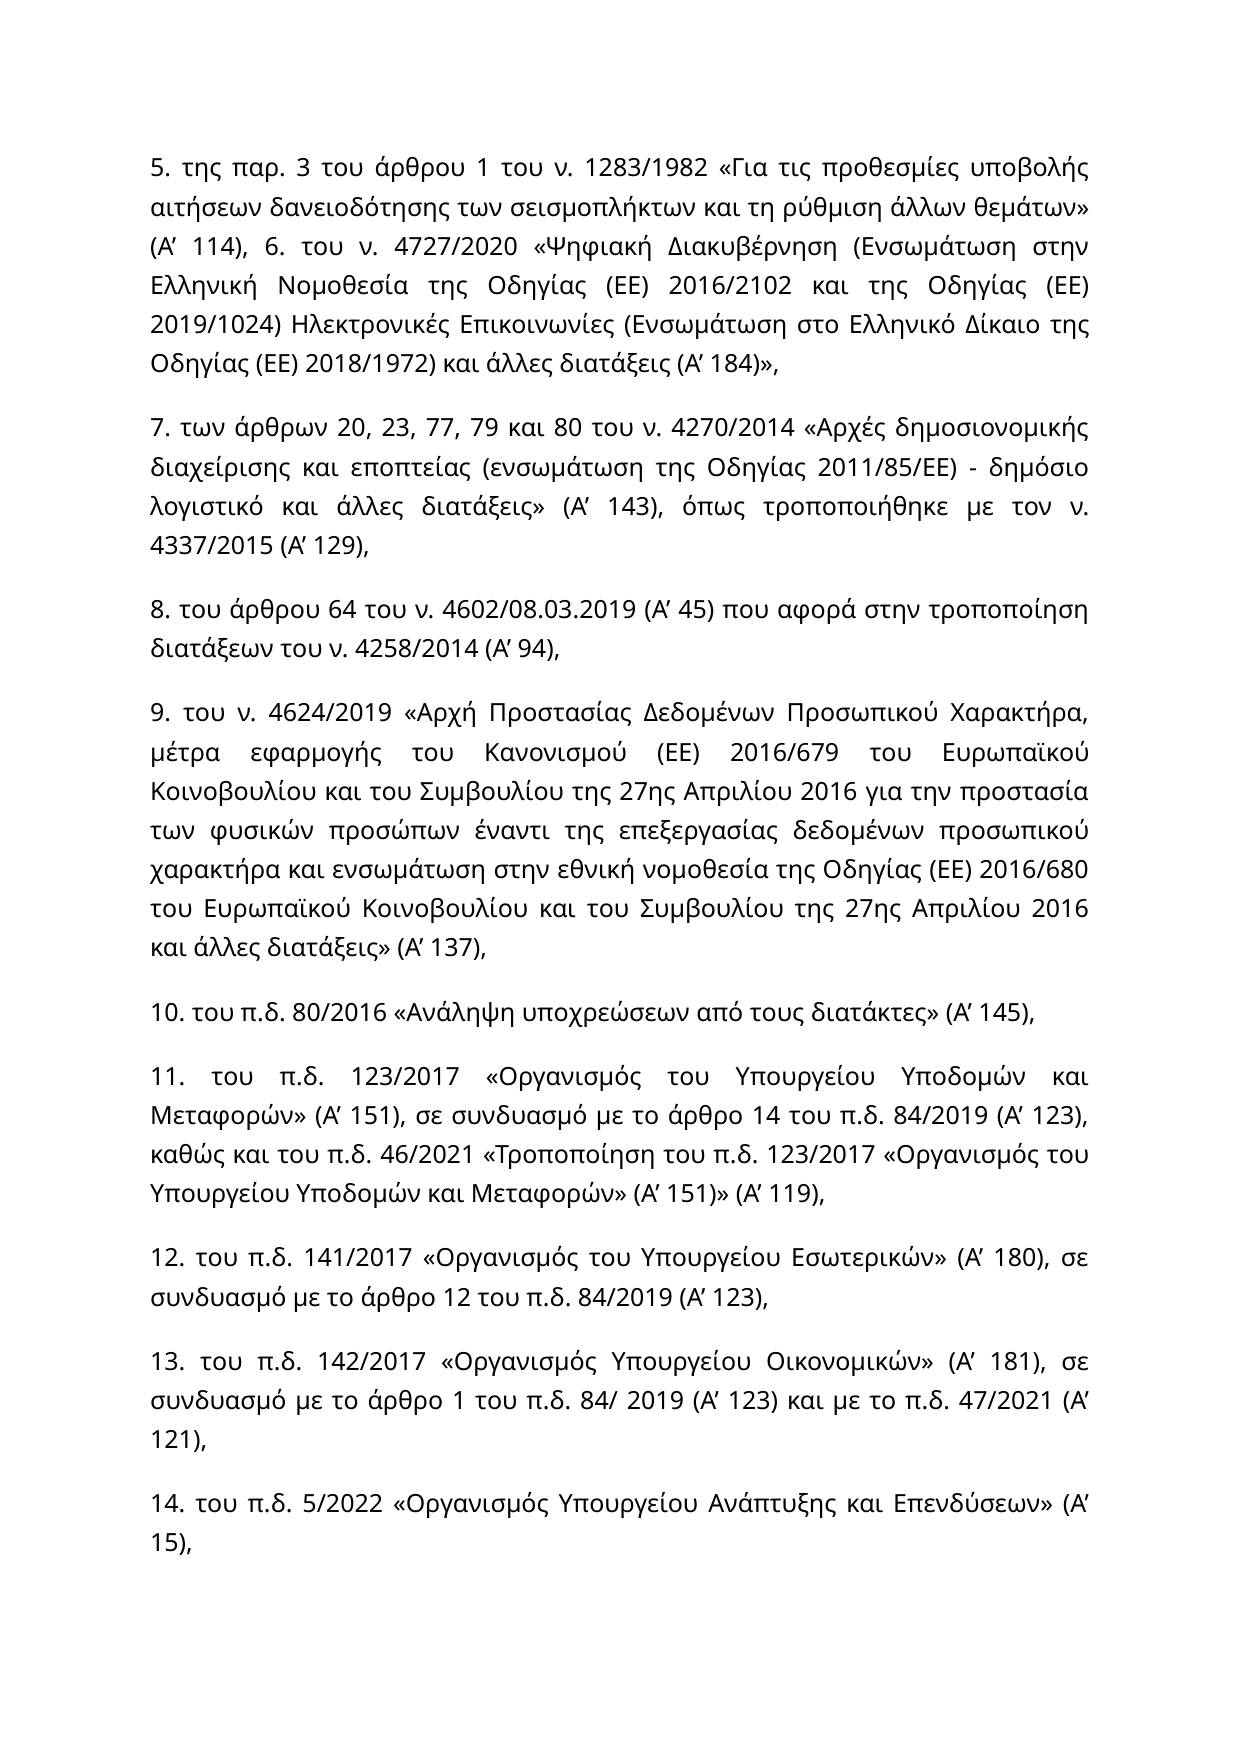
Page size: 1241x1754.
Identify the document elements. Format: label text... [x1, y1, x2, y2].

text 11. του π.δ. 123/2017 «Οργανισμός του Υπουργείου Υποδομών και Μεταφορών» (Α’ 151), σε συνδυασμό με το άρθρο 14 του π.δ. 84/2019 (Α’ 123), καθώς και του π.δ. 46/2021 «Τροποποίηση του π.δ. 123/2017 «Οργανισμός του Υπουργείου Υποδομών και Μεταφορών» (Α’ 151)» (Α’ 119), [150, 1058, 1090, 1210]
text 9. του ν. 4624/2019 «Αρχή Προστασίας Δεδομένων Προσωπικού Χαρακτήρα, μέτρα εφαρμογής του Κανονισμού (ΕΕ) 2016/679 του Ευρωπαϊκού Κοινοβουλίου και του Συμβουλίου της 27ης Απριλίου 2016 για την προστασία των φυσικών προσώπων έναντι της επεξεργασίας δεδομένων προσωπικού χαρακτήρα και ενσωμάτωση στην εθνική νομοθεσία της Οδηγίας (ΕΕ) 2016/680 του Ευρωπαϊκού Κοινοβουλίου και του Συμβουλίου της 27ης Απριλίου 2016 και άλλες διατάξεις» (Α’ 137), [150, 695, 1090, 964]
text 13. του π.δ. 142/2017 «Οργανισμός Υπουργείου Οικονομικών» (Α’ 181), σε συνδυασμό με το άρθρο 1 του π.δ. 84/ 2019 (Α’ 123) και με το π.δ. 47/2021 (Α’ 121), [150, 1343, 1090, 1456]
text 7. των άρθρων 20, 23, 77, 79 και 80 του ν. 4270/2014 «Αρχές δημοσιονομικής διαχείρισης και εποπτείας (ενσωμάτωση της Οδηγίας 2011/85/ΕΕ) - δημόσιο λογιστικό και άλλες διατάξεις» (Α’ 143), όπως τροποποιήθηκε με τον ν. 4337/2015 (Α’ 129), [150, 410, 1090, 562]
text 10. του π.δ. 80/2016 «Ανάληψη υποχρεώσεων από τους διατάκτες» (Α’ 145), [150, 994, 1090, 1028]
text 8. του άρθρου 64 του ν. 4602/08.03.2019 (Α’ 45) που αφορά στην τροποποίηση διατάξεων του ν. 4258/2014 (Α’ 94), [150, 592, 1090, 665]
text 5. της παρ. 3 του άρθρου 1 του ν. 1283/1982 «Για τις προθεσμίες υποβολής αιτήσεων δανειοδότησης των σεισμοπλήκτων και τη ρύθμιση άλλων θεμάτων» (Α’ 114), 6. του ν. 4727/2020 «Ψηφιακή Διακυβέρνηση (Ενσωμάτωση στην Ελληνική Νομοθεσία της Οδηγίας (ΕΕ) 2016/2102 και της Οδηγίας (ΕΕ) 2019/1024) Ηλεκτρονικές Επικοινωνίες (Ενσωμάτωση στο Ελληνικό Δίκαιο της Οδηγίας (ΕΕ) 2018/1972) και άλλες διατάξεις (Α’ 184)», [150, 150, 1090, 380]
text 12. του π.δ. 141/2017 «Οργανισμός του Υπουργείου Εσωτερικών» (Α’ 180), σε συνδυασμό με το άρθρο 12 του π.δ. 84/2019 (Α’ 123), [150, 1240, 1090, 1313]
text 14. του π.δ. 5/2022 «Οργανισμός Υπουργείου Ανάπτυξης και Επενδύσεων» (Α’ 15), [150, 1486, 1090, 1559]
